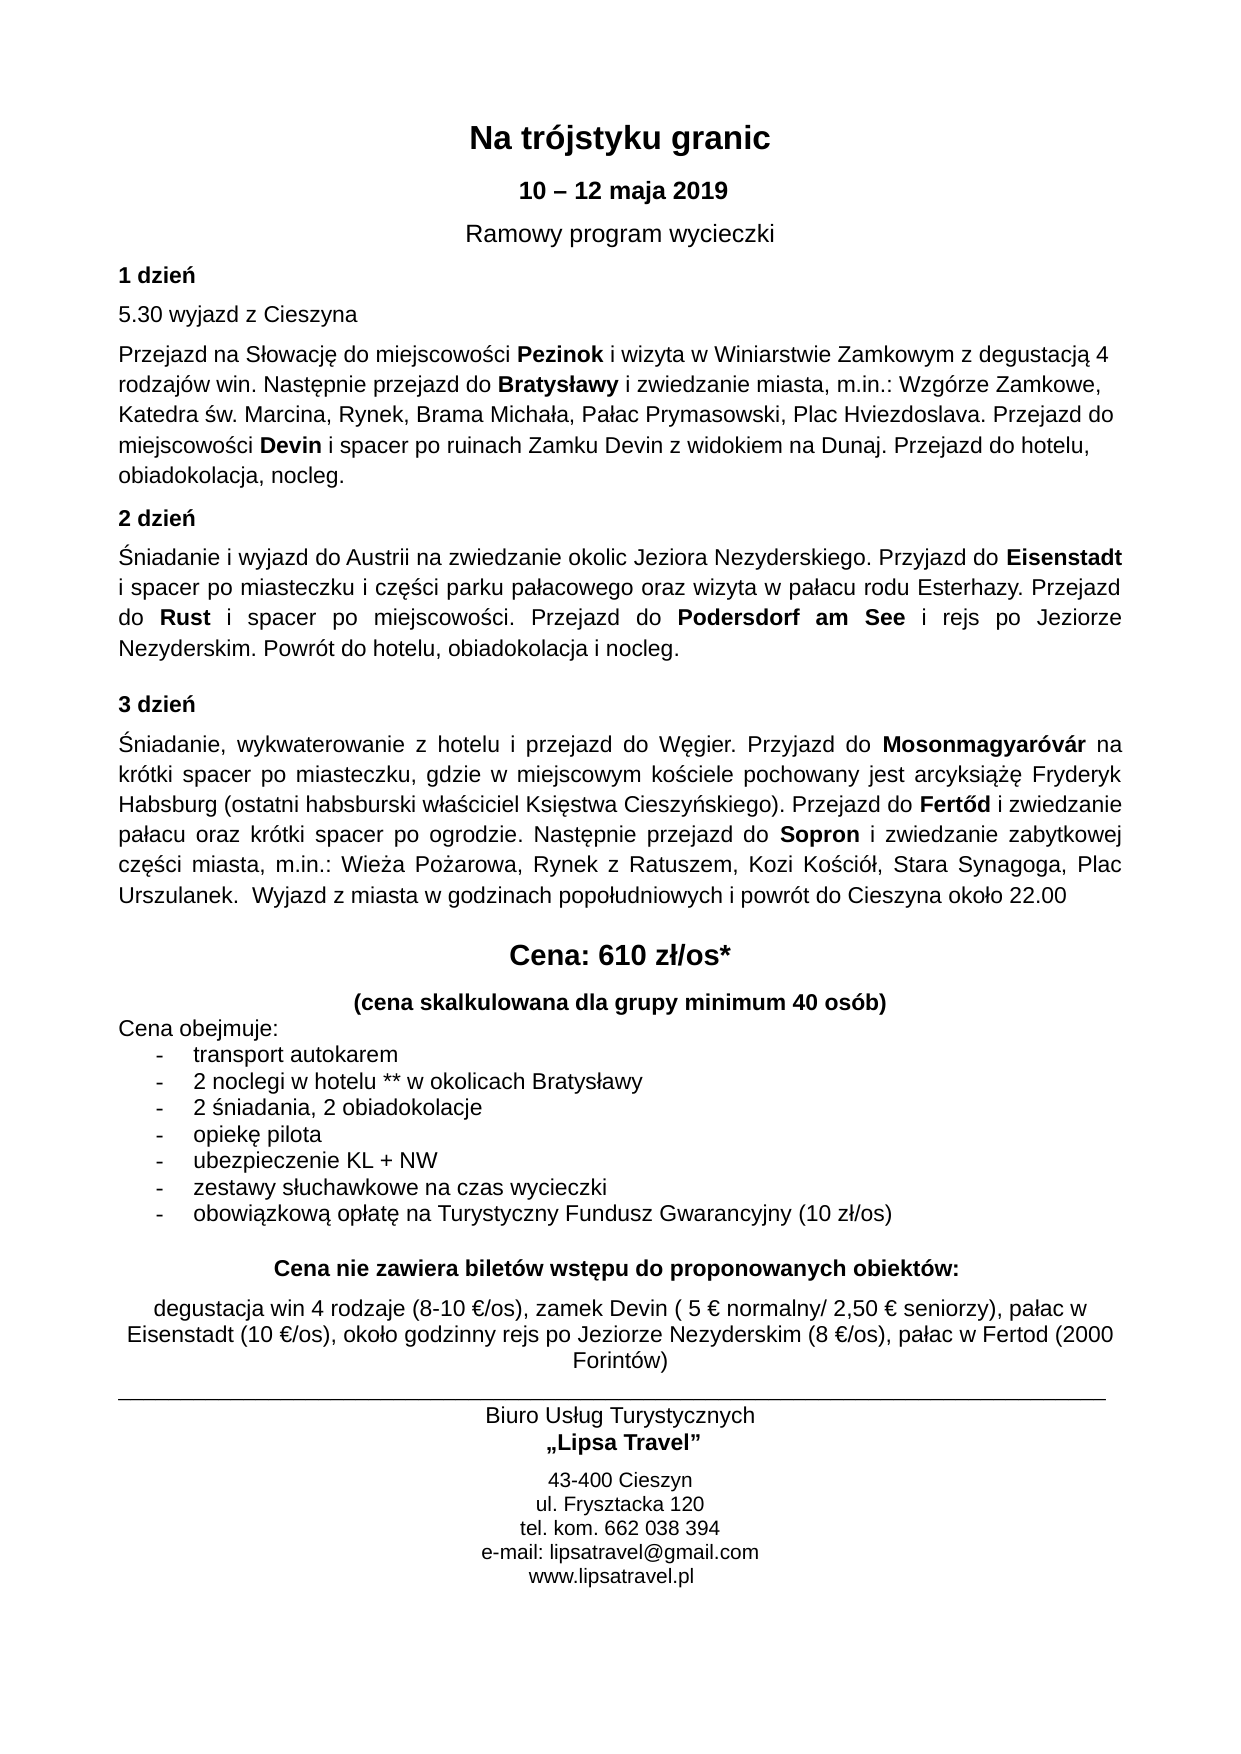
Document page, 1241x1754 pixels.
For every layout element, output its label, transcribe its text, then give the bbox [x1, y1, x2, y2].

text ul. Frysztacka 120 [118, 1492, 1122, 1516]
text 43-400 Cieszyn [118, 1468, 1122, 1492]
text Śniadanie, wykwaterowanie z hotelu i przejazd do Węgier. Przyjazd do Mosonmagyaróvár na krótki spacer po miasteczku, gdzie w miejscowym kościele pochowany jest arcyksiążę Fryderyk Habsburg (ostatni habsburski właściciel Księstwa Cieszyńskiego). Przejazd do Fertőd i zwiedzanie pałacu oraz krótki spacer po ogrodzie. Następnie przejazd do Sopron i zwiedzanie zabytkowej części miasta, m.in.: Wieża Pożarowa, Rynek z Ratuszem, Kozi Kościół, Stara Synagoga, Plac Urszulanek. Wyjazd z miasta w godzinach popołudniowych i powrót do Cieszyna około 22.00 [118, 731, 1122, 908]
text 5.30 wyjazd z Cieszyna [118, 301, 1122, 328]
text Śniadanie i wyjazd do Austrii na zwiedzanie okolic Jeziora Nezyderskiego. Przyjazd do Eisenstadt i spacer po miasteczku i części parku pałacowego oraz wizyta w pałacu rodu Esterhazy. Przejazd do Rust i spacer po miejscowości. Przejazd do Podersdorf am See i rejs po Jeziorze Nezyderskim. Powrót do hotelu, obiadokolacja i nocleg. [118, 544, 1122, 661]
text Cena nie zawiera biletów wstępu do proponowanych obiektów: [118, 1255, 1122, 1282]
text „Lipsa Travel” [118, 1429, 1122, 1455]
text tel. kom. 662 038 394 [118, 1516, 1122, 1540]
text 3 dzień [118, 691, 1122, 717]
text Ramowy program wycieczki [118, 219, 1122, 248]
text Biuro Usług Turystycznych [118, 1402, 1122, 1429]
subtitle Cena: 610 zł/os* [118, 938, 1122, 972]
text degustacja win 4 rodzaje (8-10 €/os), zamek Devin ( 5 € normalny/ 2,50 € seniorzy), pałac w Eisenstadt (10 €/os), około godzinny rejs po Jeziorze Nezyderskim (8 €/os), pałac w Fertod (2000 Forintów) [118, 1295, 1122, 1374]
text Przejazd na Słowację do miejscowości Pezinok i wizyta w Winiarstwie Zamkowym z degustacją 4 rodzajów win. Następnie przejazd do Bratysławy i zwiedzanie miasta, m.in.: Wzgórze Zamkowe, Katedra św. Marcina, Rynek, Brama Michała, Pałac Prymasowski, Plac Hviezdoslava. Przejazd do miejscowości Devin i spacer po ruinach Zamku Devin z widokiem na Dunaj. Przejazd do hotelu, obiadokolacja, nocleg. [118, 341, 1122, 488]
text _______________________________________________________________________________ [118, 1374, 1122, 1402]
list zestawy słuchawkowe na czas wycieczki [156, 1173, 1122, 1200]
list opiekę pilota [156, 1121, 1122, 1147]
text e-mail: lipsatravel@gmail.com [118, 1540, 1122, 1564]
list 2 śniadania, 2 obiadokolacje [156, 1094, 1122, 1121]
text Cena obejmuje: [118, 1015, 1122, 1041]
list transport autokarem [156, 1041, 1122, 1068]
list obowiązkową opłatę na Turystyczny Fundusz Gwarancyjny (10 zł/os) [156, 1200, 1122, 1226]
text 1 dzień [118, 262, 1122, 288]
text 2 dzień [118, 504, 1122, 531]
text 10 – 12 maja 2019 [118, 176, 1122, 204]
list 2 noclegi w hotelu ** w okolicach Bratysławy [156, 1068, 1122, 1094]
subtitle Na trójstyku granic [118, 118, 1122, 157]
list ubezpieczenie KL + NW [156, 1147, 1122, 1173]
text www.lipsatravel.pl [118, 1564, 1122, 1588]
text (cena skalkulowana dla grupy minimum 40 osób) [118, 988, 1122, 1015]
